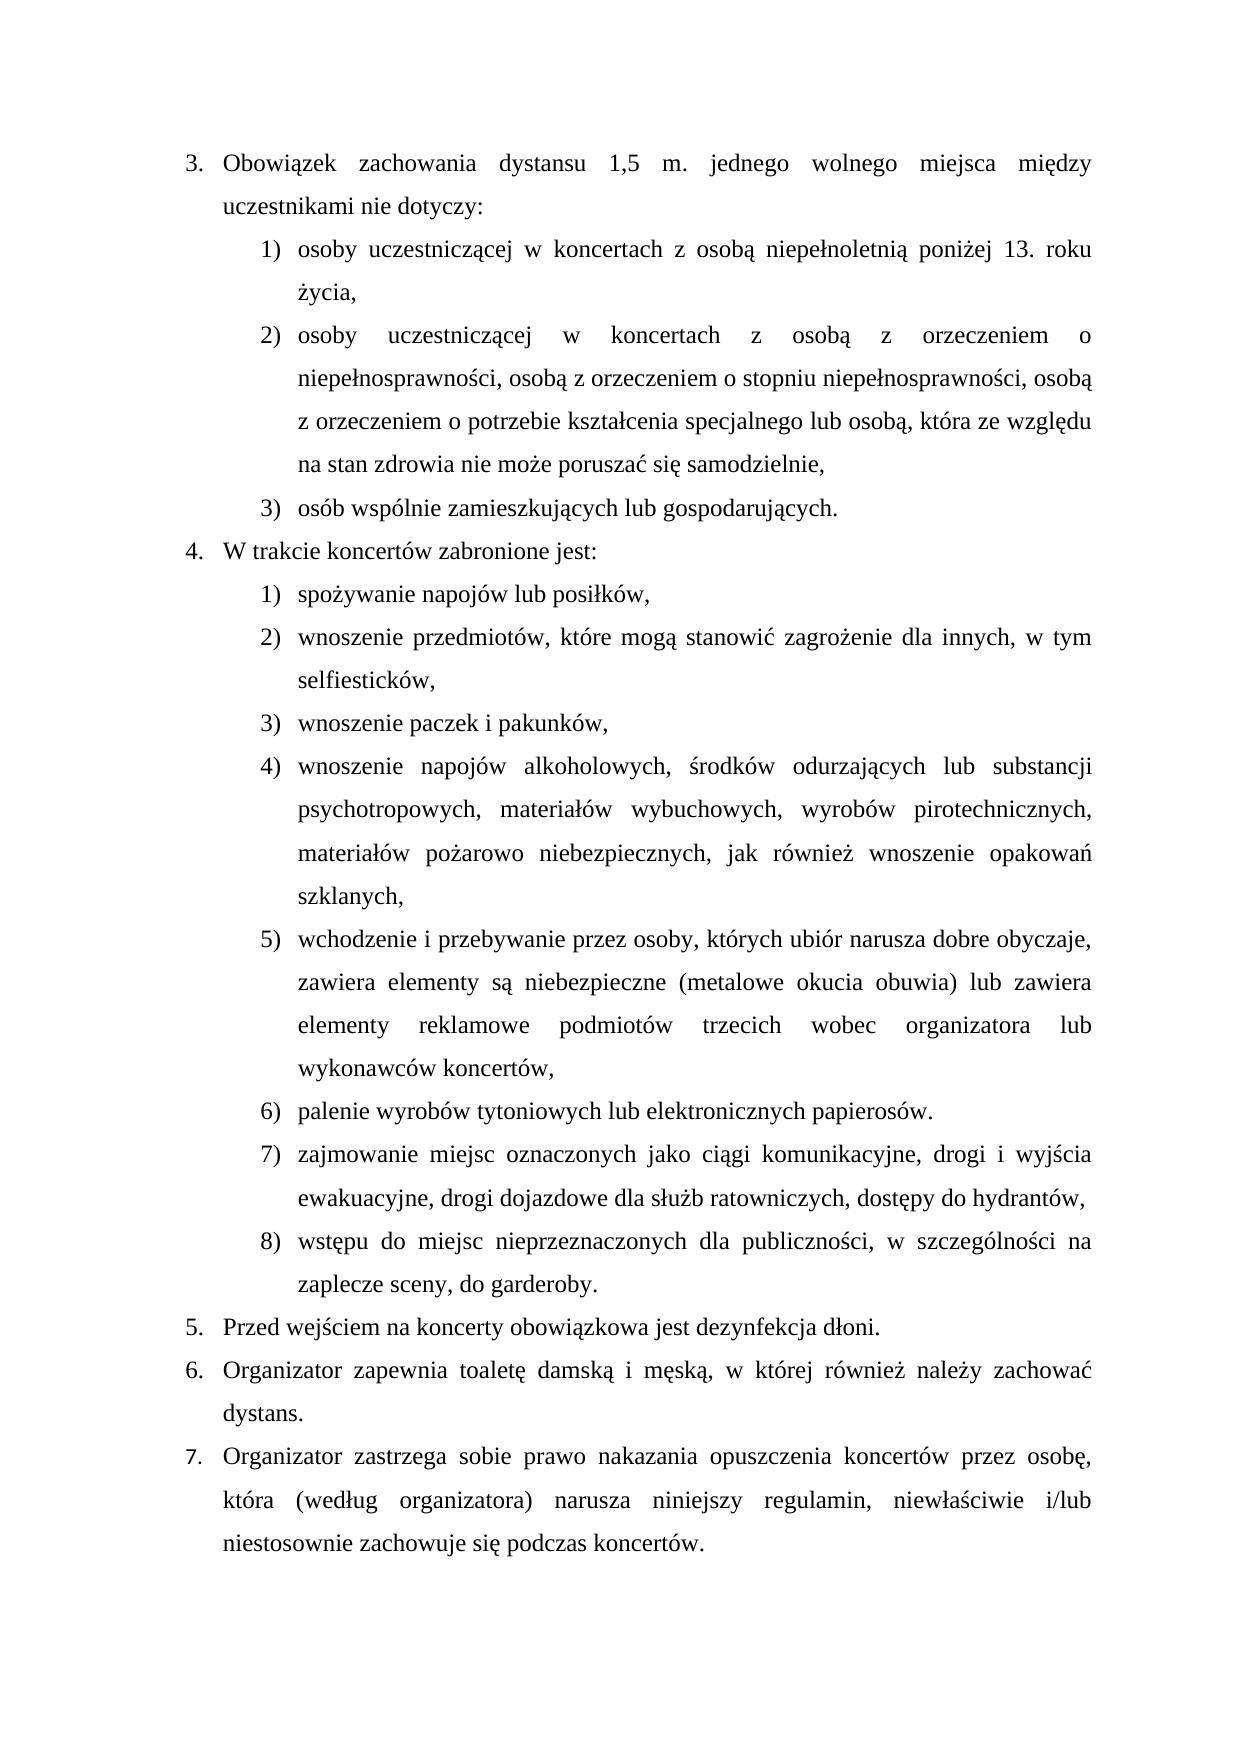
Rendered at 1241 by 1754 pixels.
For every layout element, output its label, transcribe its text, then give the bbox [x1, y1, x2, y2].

list wstępu do miejsc nieprzeznaczonych dla publiczności, w szczególności na zaplecze sceny, do garderoby. [260, 1226, 1093, 1298]
list wchodzenie i przebywanie przez osoby, których ubiór narusza dobre obyczaje, zawiera elementy są niebezpieczne (metalowe okucia obuwia) lub zawiera elementy reklamowe podmiotów trzecich wobec organizatora lub wykonawców koncertów, [260, 924, 1093, 1082]
list wnoszenie paczek i pakunków, [260, 708, 1093, 737]
list zajmowanie miejsc oznaczonych jako ciągi komunikacyjne, drogi i wyjścia ewakuacyjne, drogi dojazdowe dla służb ratowniczych, dostępy do hydrantów, [260, 1139, 1093, 1211]
list osoby uczestniczącej w koncertach z osobą niepełnoletnią poniżej 13. roku życia, [260, 234, 1093, 306]
list W trakcie koncertów zabronione jest: [185, 536, 1093, 564]
list Organizator zastrzega sobie prawo nakazania opuszczenia koncertów przez osobę, która (według organizatora) narusza niniejszy regulamin, niewłaściwie i/lub niestosownie zachowuje się podczas koncertów. [185, 1441, 1093, 1557]
list Organizator zapewnia toaletę damską i męską, w której również należy zachować dystans. [185, 1355, 1093, 1427]
list spożywanie napojów lub posiłków, [260, 579, 1093, 608]
list wnoszenie napojów alkoholowych, środków odurzających lub substancji psychotropowych, materiałów wybuchowych, wyrobów pirotechnicznych, materiałów pożarowo niebezpiecznych, jak również wnoszenie opakowań szklanych, [260, 751, 1093, 909]
list osób wspólnie zamieszkujących lub gospodarujących. [260, 493, 1093, 521]
list Przed wejściem na koncerty obowiązkowa jest dezynfekcja dłoni. [185, 1312, 1093, 1341]
list palenie wyrobów tytoniowych lub elektronicznych papierosów. [260, 1096, 1093, 1125]
list wnoszenie przedmiotów, które mogą stanowić zagrożenie dla innych, w tym selfiesticków, [260, 622, 1093, 694]
list Obowiązek zachowania dystansu 1,5 m. jednego wolnego miejsca między uczestnikami nie dotyczy: [185, 148, 1093, 219]
list osoby uczestniczącej w koncertach z osobą z orzeczeniem o niepełnosprawności, osobą z orzeczeniem o stopniu niepełnosprawności, osobą z orzeczeniem o potrzebie kształcenia specjalnego lub osobą, która ze względu na stan zdrowia nie może poruszać się samodzielnie, [260, 320, 1093, 478]
